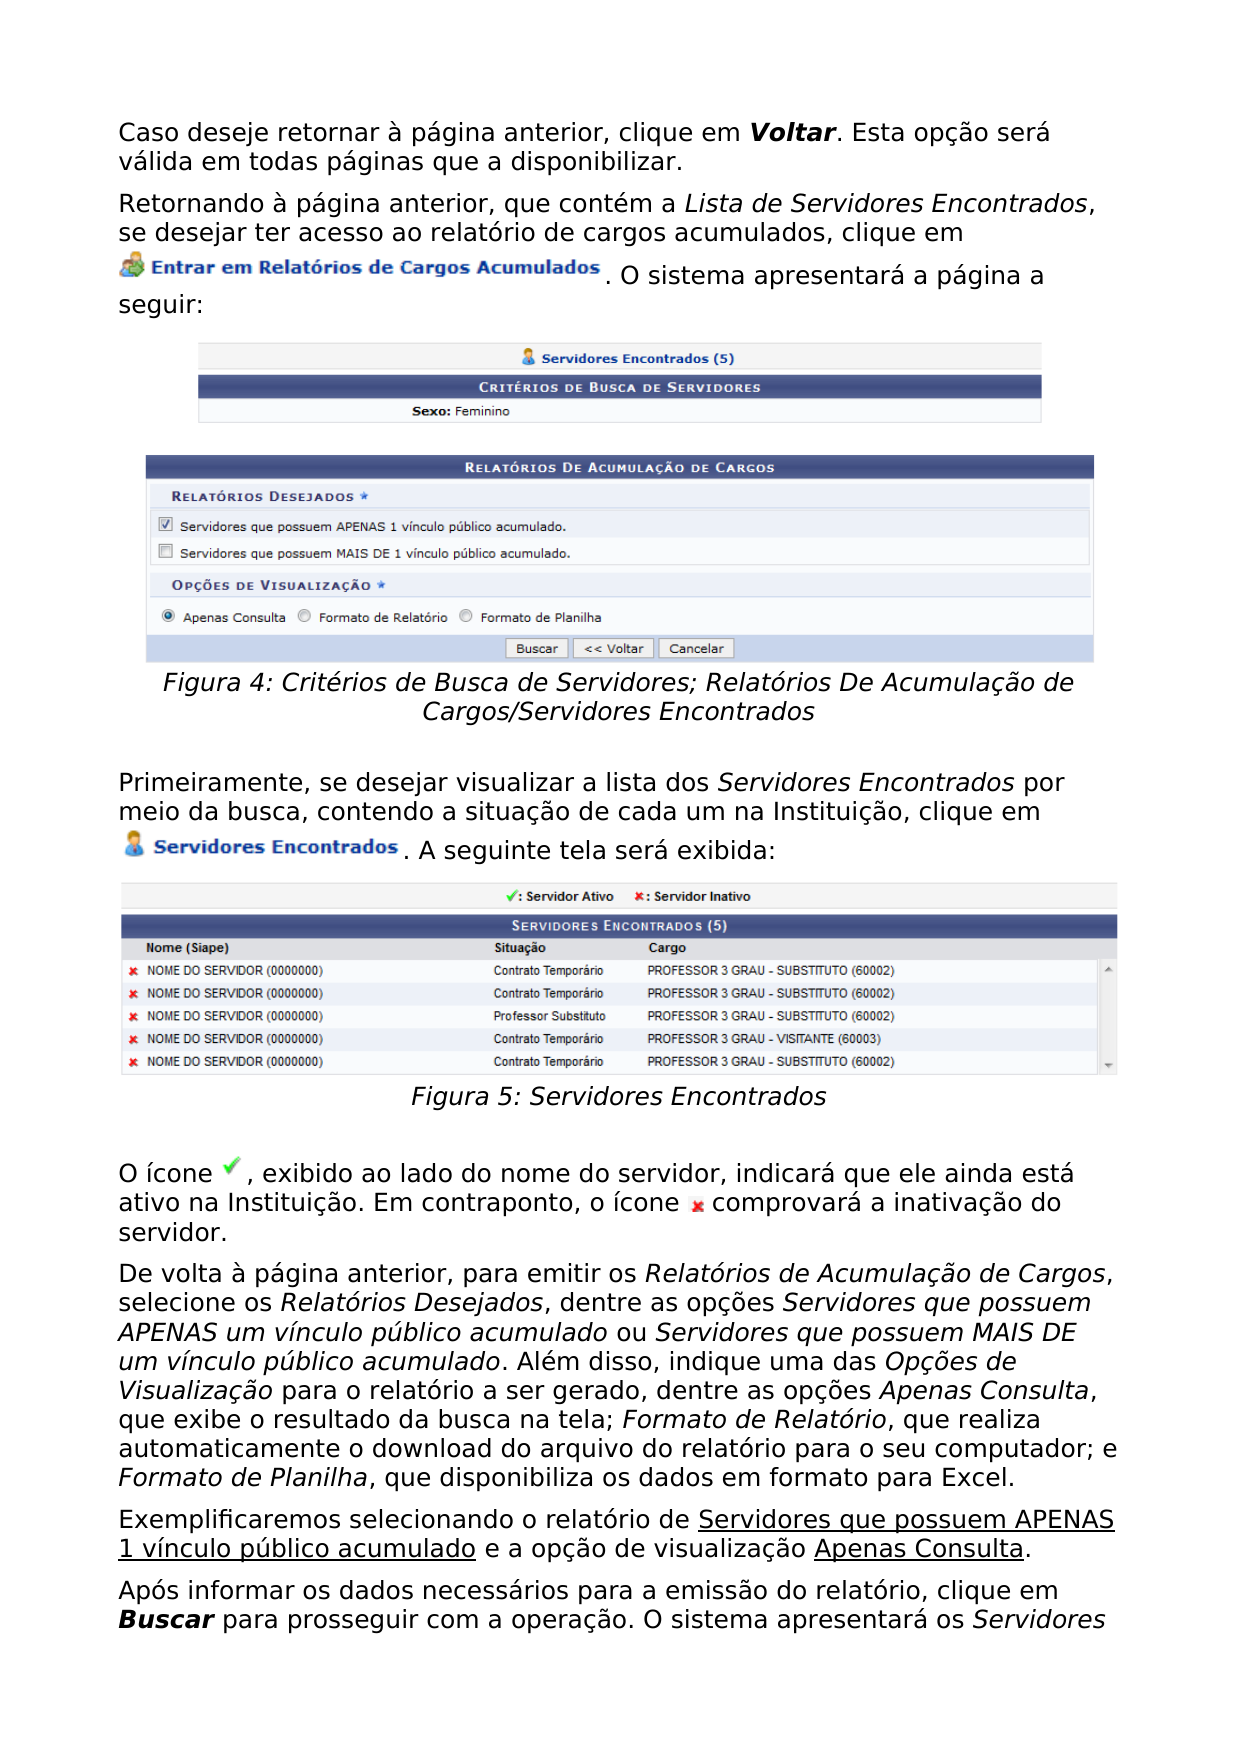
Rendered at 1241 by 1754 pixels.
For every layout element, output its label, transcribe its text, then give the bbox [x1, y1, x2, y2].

picture [118, 877, 1123, 1083]
picture [118, 826, 403, 860]
text Figura 5: Servidores Encontrados [118, 1083, 1122, 1111]
text O ícone , exibido ao lado do nome do servidor, indicará que ele ainda está ativo na Instituição. Em contraponto, o ícone comprovará a inativação do servidor. [118, 1153, 1122, 1247]
text De volta à página anterior, para emitir os Relatórios de Acumulação de Cargos, selecione os Relatórios Desejados, dentre as opções Servidores que possuem APENAS um vínculo público acumulado ou Servidores que possuem MAIS DE um vínculo público acumulado. Além disso, indique uma das Opções de Visualização para o relatório a ser gerado, dentre as opções Apenas Consulta, que exibe o resultado da busca na tela; Formato de Relatório, que realiza automaticamente o download do arquivo do relatório para o seu computador; e Formato de Planilha, que disponibiliza os dados em formato para Excel. [118, 1259, 1122, 1493]
text Exemplificaremos selecionando o relatório de Servidores que possuem APENAS 1 vínculo público acumulado e a opção de visualização Apenas Consulta. [118, 1505, 1122, 1564]
text Retornando à página anterior, que contém a Lista de Servidores Encontrados, se desejar ter acesso ao relatório de cargos acumulados, clique em . O sistema apresentará a página a seguir: [118, 189, 1122, 320]
picture [118, 332, 1123, 668]
picture [688, 1196, 704, 1212]
text Caso deseje retornar à página anterior, clique em Voltar. Esta opção será válida em todas páginas que a disponibilizar. [118, 118, 1122, 176]
text Figura 4: Critérios de Busca de Servidores; Relatórios De Acumulação de Cargos/Servidores Encontrados [118, 668, 1122, 726]
text Após informar os dados necessários para a emissão do relatório, clique em Buscar para prosseguir com a operação. O sistema apresentará os Servidores [118, 1576, 1122, 1634]
picture [221, 1153, 246, 1183]
picture [118, 247, 604, 285]
text Primeiramente, se desejar visualizar a lista dos Servidores Encontrados por meio da busca, contendo a situação de cada um na Instituição, clique em . A seguinte tela será exibida: [118, 768, 1122, 865]
